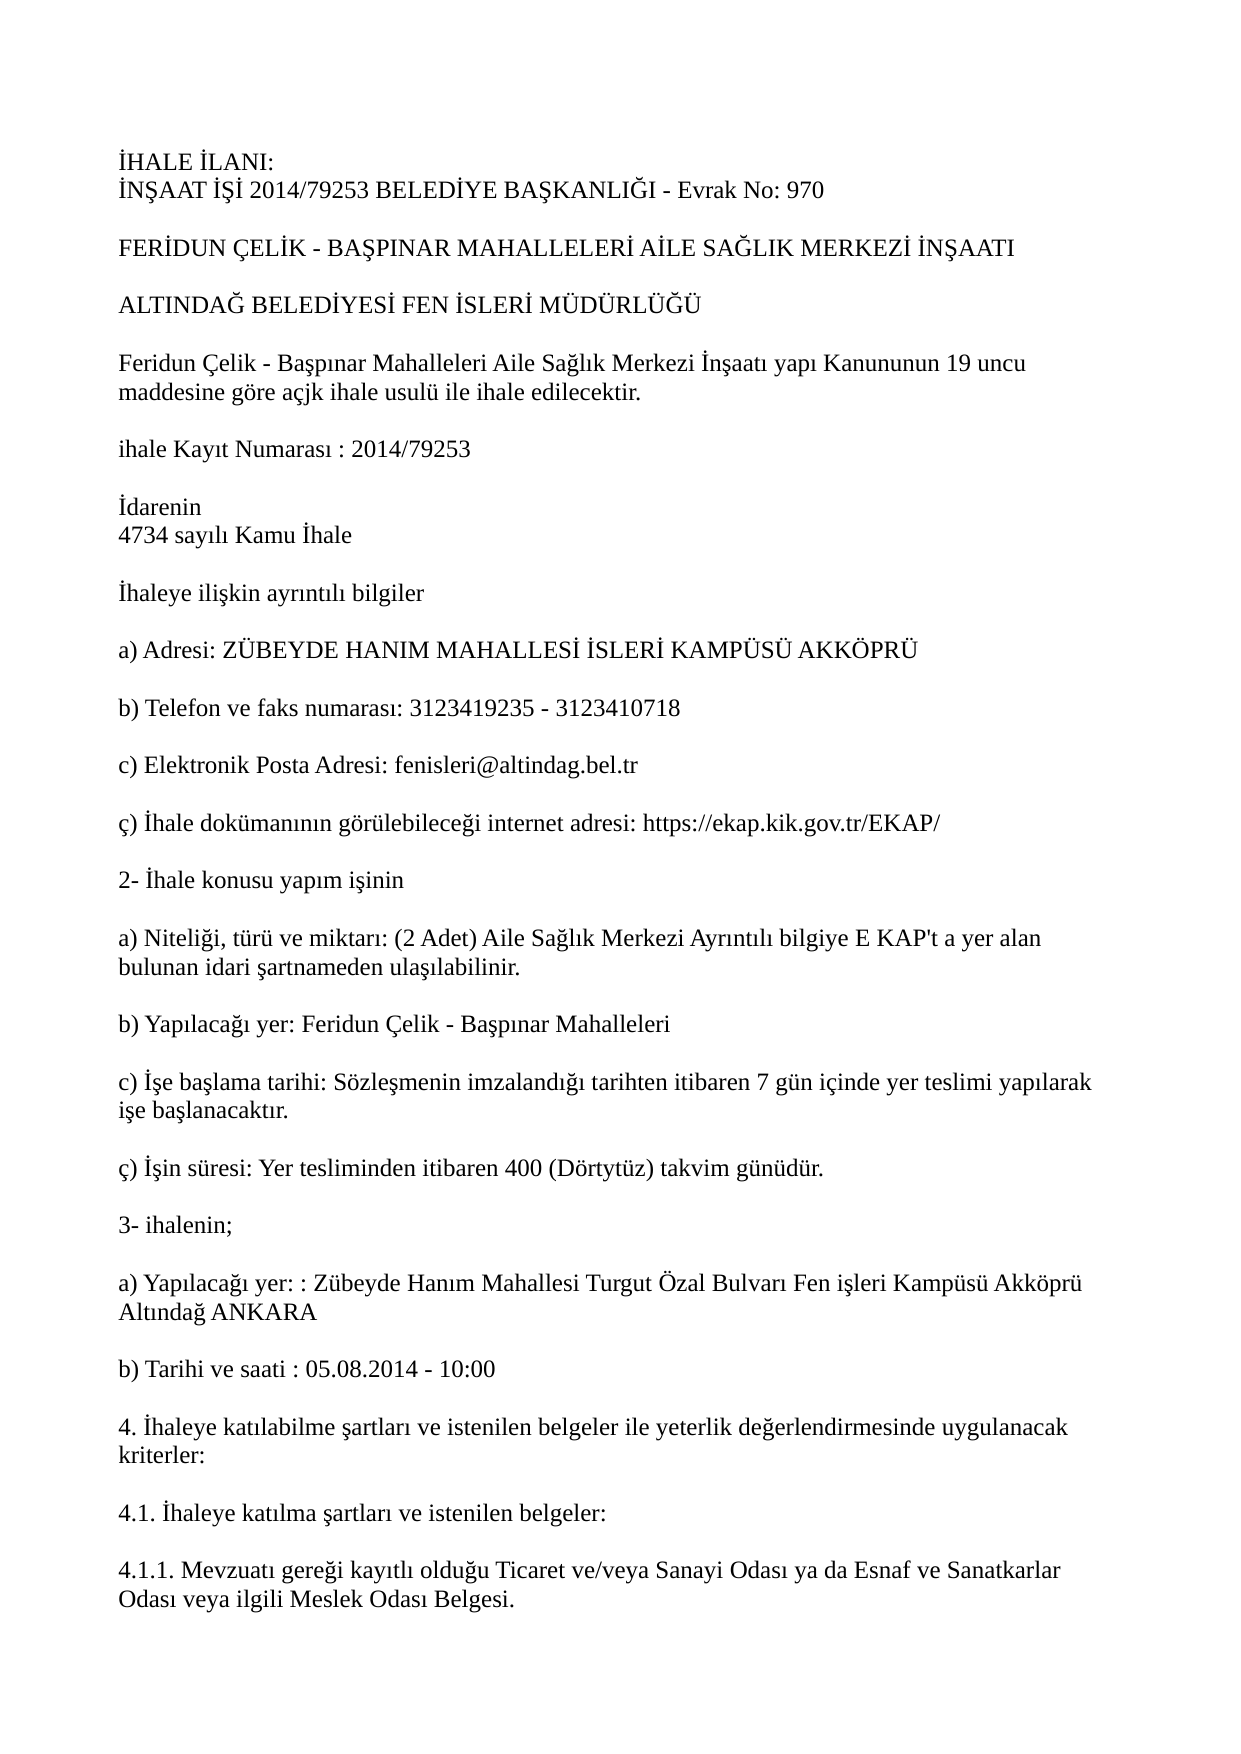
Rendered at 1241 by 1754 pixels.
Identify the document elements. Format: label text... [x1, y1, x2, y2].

text b) Yapılacağı yer: Feridun Çelik - Başpınar Mahalleleri [118, 1009, 1122, 1038]
text a) Yapılacağı yer: : Zübeyde Hanım Mahallesi Turgut Özal Bulvarı Fen işleri Kampüsü Akköprü Altındağ ANKARA [118, 1268, 1122, 1326]
text İNŞAAT İŞİ 2014/79253 BELEDİYE BAŞKANLIĞI - Evrak No: 970 [118, 176, 1122, 204]
text FERİDUN ÇELİK - BAŞPINAR MAHALLELERİ AİLE SAĞLIK MERKEZİ İNŞAATI [118, 233, 1122, 262]
text İHALE İLANI: [118, 147, 1122, 176]
text 3- ihalenin; [118, 1211, 1122, 1239]
text 4.1.1. Mevzuatı gereği kayıtlı olduğu Ticaret ve/veya Sanayi Odası ya da Esnaf ve Sanatkarlar Odası veya ilgili Meslek Odası Belgesi. [118, 1556, 1122, 1613]
text ihale Kayıt Numarası : 2014/79253 [118, 434, 1122, 463]
text b) Tarihi ve saati : 05.08.2014 - 10:00 [118, 1354, 1122, 1383]
text c) İşe başlama tarihi: Sözleşmenin imzalandığı tarihten itibaren 7 gün içinde yer teslimi yapılarak işe başlanacaktır. [118, 1067, 1122, 1124]
text ALTINDAĞ BELEDİYESİ FEN İSLERİ MÜDÜRLÜĞÜ [118, 291, 1122, 319]
text 4.1. İhaleye katılma şartları ve istenilen belgeler: [118, 1498, 1122, 1527]
text 2- İhale konusu yapım işinin [118, 866, 1122, 894]
text 4. İhaleye katılabilme şartları ve istenilen belgeler ile yeterlik değerlendirmesinde uygulanacak kriterler: [118, 1412, 1122, 1469]
text ç) İşin süresi: Yer tesliminden itibaren 400 (Dörtytüz) takvim günüdür. [118, 1153, 1122, 1182]
text İdarenin [118, 492, 1122, 521]
text a) Adresi: ZÜBEYDE HANIM MAHALLESİ İSLERİ KAMPÜSÜ AKKÖPRÜ [118, 636, 1122, 664]
text Feridun Çelik - Başpınar Mahalleleri Aile Sağlık Merkezi İnşaatı yapı Kanununun 19 uncu maddesine göre açjk ihale usulü ile ihale edilecektir. [118, 348, 1122, 406]
text İhaleye ilişkin ayrıntılı bilgiler [118, 578, 1122, 607]
text b) Telefon ve faks numarası: 3123419235 - 3123410718 [118, 693, 1122, 722]
text a) Niteliği, türü ve miktarı: (2 Adet) Aile Sağlık Merkezi Ayrıntılı bilgiye E KAP't a yer alan bulunan idari şartnameden ulaşılabilinir. [118, 923, 1122, 981]
text ç) İhale dokümanının görülebileceği internet adresi: https://ekap.kik.gov.tr/EKAP/ [118, 808, 1122, 837]
text 4734 sayılı Kamu İhale [118, 521, 1122, 549]
text c) Elektronik Posta Adresi: fenisleri@altindag.bel.tr [118, 751, 1122, 779]
